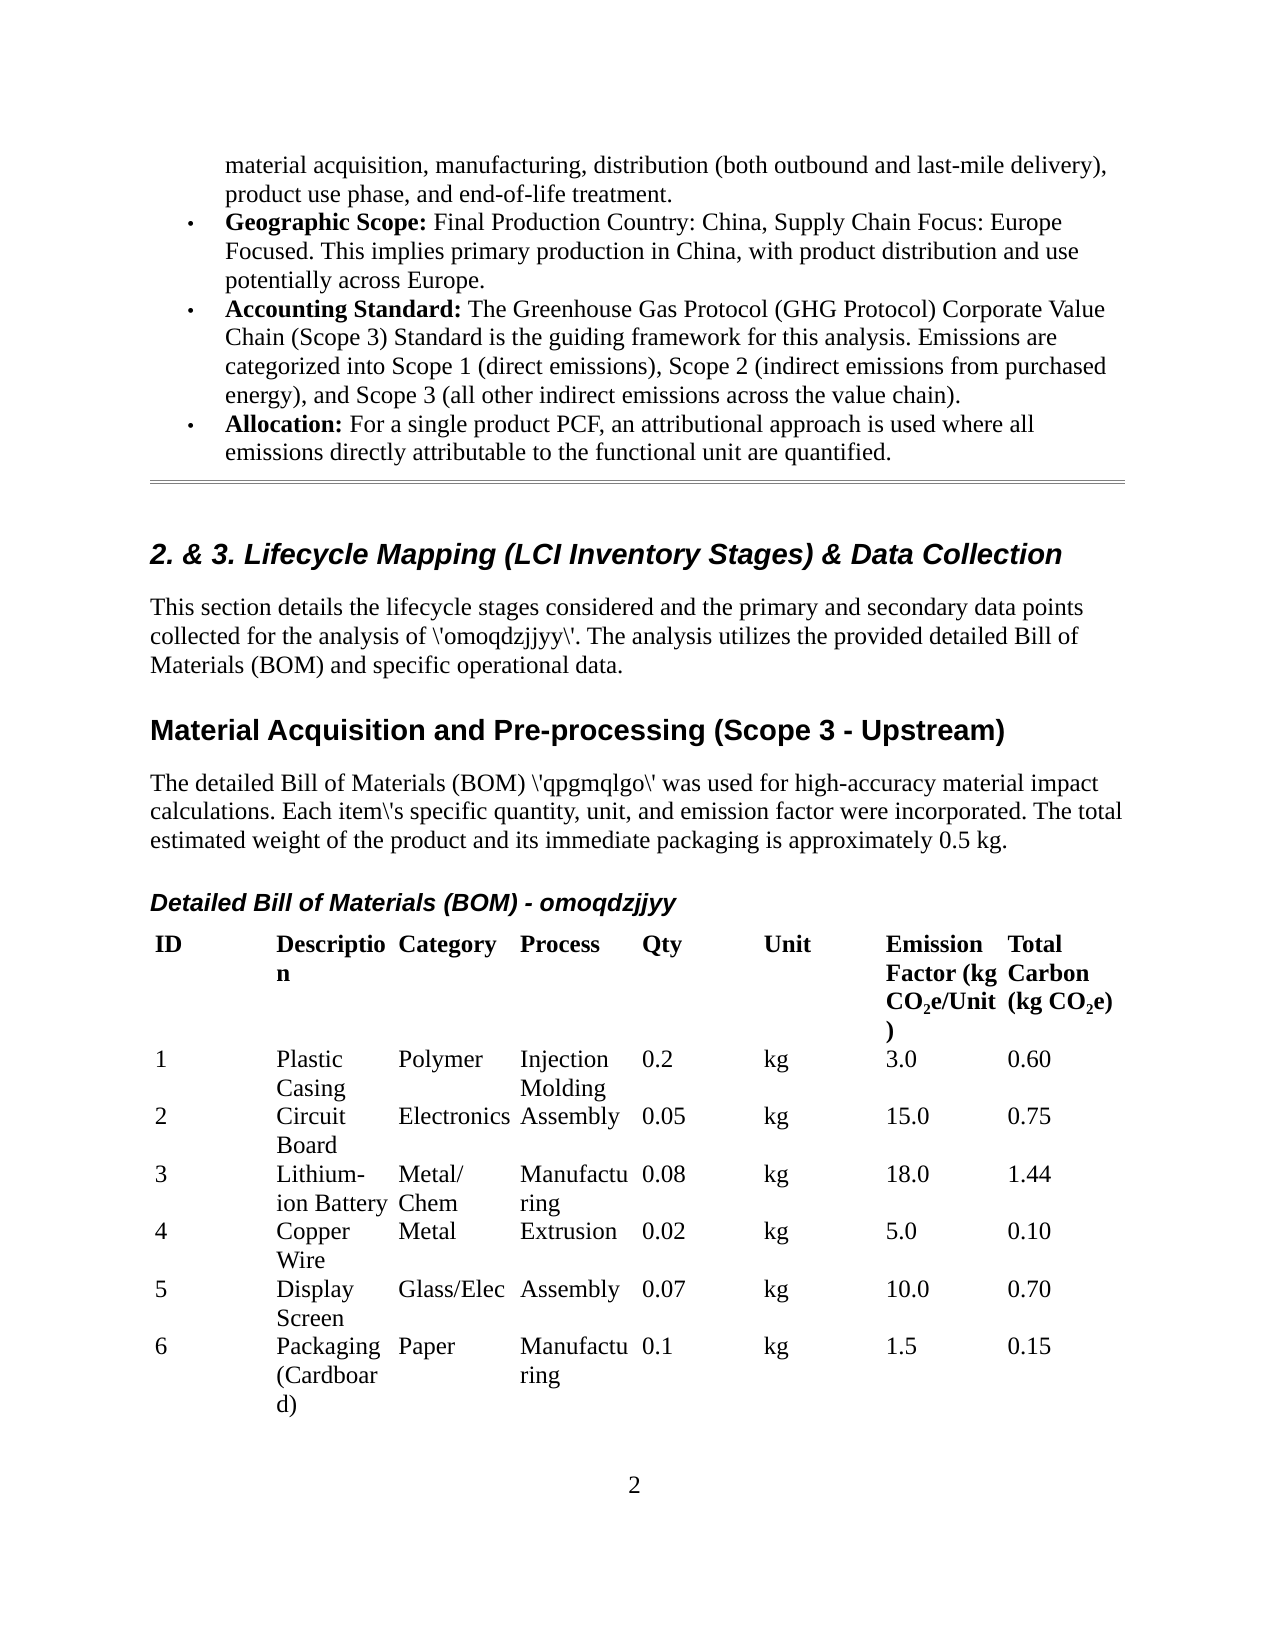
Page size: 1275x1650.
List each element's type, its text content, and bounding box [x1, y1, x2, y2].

subtitle 2. & 3. Lifecycle Mapping (LCI Inventory Stages) & Data Collection [150, 537, 1125, 571]
table_cell kg [759, 1159, 881, 1216]
table_cell 10.0 [881, 1274, 1003, 1331]
table_cell 6 [150, 1331, 272, 1418]
list material acquisition, manufacturing, distribution (both outbound and last-mile delivery), product use phase, and end-of-life treatment. [187, 150, 1125, 207]
table_cell Manufacturing [516, 1159, 637, 1216]
table_cell kg [759, 1216, 881, 1274]
table_cell Manufacturing [516, 1331, 637, 1418]
table_cell Assembly [516, 1274, 637, 1331]
table_cell 0.70 [1003, 1274, 1125, 1331]
table_cell Glass/Elec [394, 1274, 516, 1331]
table_cell 0.10 [1003, 1216, 1125, 1274]
table_cell Extrusion [516, 1216, 637, 1274]
table_cell 0.2 [638, 1044, 759, 1101]
table_cell Metal [394, 1216, 516, 1274]
table_cell 0.1 [638, 1331, 759, 1418]
table_cell Packaging (Cardboard) [272, 1331, 394, 1418]
table_cell 0.75 [1003, 1101, 1125, 1159]
table_header Process [516, 929, 637, 1044]
list Geographic Scope: Final Production Country: China, Supply Chain Focus: Europe Focused. This implies primary production in China, with product distribution and use potentially across Europe. [187, 207, 1125, 294]
table_cell Circuit Board [272, 1101, 394, 1159]
table_cell kg [759, 1331, 881, 1418]
list Allocation: For a single product PCF, an attributional approach is used where all emissions directly attributable to the functional unit are quantified. [187, 409, 1125, 466]
subtitle Material Acquisition and Pre-processing (Scope 3 - Upstream) [150, 713, 1125, 746]
table_cell 0.05 [638, 1101, 759, 1159]
table_cell 0.08 [638, 1159, 759, 1216]
table_cell 4 [150, 1216, 272, 1274]
table_header Category [394, 929, 516, 1044]
table_cell Display Screen [272, 1274, 394, 1331]
table_cell 1 [150, 1044, 272, 1101]
table_cell 0.60 [1003, 1044, 1125, 1101]
table_cell 0.07 [638, 1274, 759, 1331]
table_cell kg [759, 1274, 881, 1331]
table_cell 0.02 [638, 1216, 759, 1274]
table_cell 2 [150, 1101, 272, 1159]
text This section details the lifecycle stages considered and the primary and secondary data points collected for the analysis of \'omoqdzjjyy\'. The analysis utilizes the provided detailed Bill of Materials (BOM) and specific operational data. [150, 592, 1125, 679]
table_cell kg [759, 1044, 881, 1101]
table_cell 1.5 [881, 1331, 1003, 1418]
table_cell 1.44 [1003, 1159, 1125, 1216]
table_cell kg [759, 1101, 881, 1159]
table_header Unit [759, 929, 881, 1044]
table_cell 0.15 [1003, 1331, 1125, 1418]
table_cell Polymer [394, 1044, 516, 1101]
table_cell Plastic Casing [272, 1044, 394, 1101]
table_cell Electronics [394, 1101, 516, 1159]
table_cell Copper Wire [272, 1216, 394, 1274]
table_cell 5 [150, 1274, 272, 1331]
table_header Total Carbon (kg CO₂e) [1003, 929, 1125, 1044]
table_header Description [272, 929, 394, 1044]
table_cell Lithium-ion Battery [272, 1159, 394, 1216]
table_cell 18.0 [881, 1159, 1003, 1216]
table_cell Metal/Chem [394, 1159, 516, 1216]
subtitle Detailed Bill of Materials (BOM) - omoqdzjjyy [150, 888, 1125, 916]
table_cell Injection Molding [516, 1044, 637, 1101]
text The detailed Bill of Materials (BOM) \'qpgmqlgo\' was used for high-accuracy material impact calculations. Each item\'s specific quantity, unit, and emission factor were incorporated. The total estimated weight of the product and its immediate packaging is approximately 0.5 kg. [150, 768, 1125, 854]
table_header Emission Factor (kg CO₂e/Unit) [881, 929, 1003, 1044]
table_header ID [150, 929, 272, 1044]
table_cell Assembly [516, 1101, 637, 1159]
table_cell 5.0 [881, 1216, 1003, 1274]
list Accounting Standard: The Greenhouse Gas Protocol (GHG Protocol) Corporate Value Chain (Scope 3) Standard is the guiding framework for this analysis. Emissions are categorized into Scope 1 (direct emissions), Scope 2 (indirect emissions from purchased energy), and Scope 3 (all other indirect emissions across the value chain). [187, 294, 1125, 409]
table_cell 3 [150, 1159, 272, 1216]
table_cell Paper [394, 1331, 516, 1418]
table_header Qty [638, 929, 759, 1044]
table_cell 15.0 [881, 1101, 1003, 1159]
table_cell 3.0 [881, 1044, 1003, 1101]
